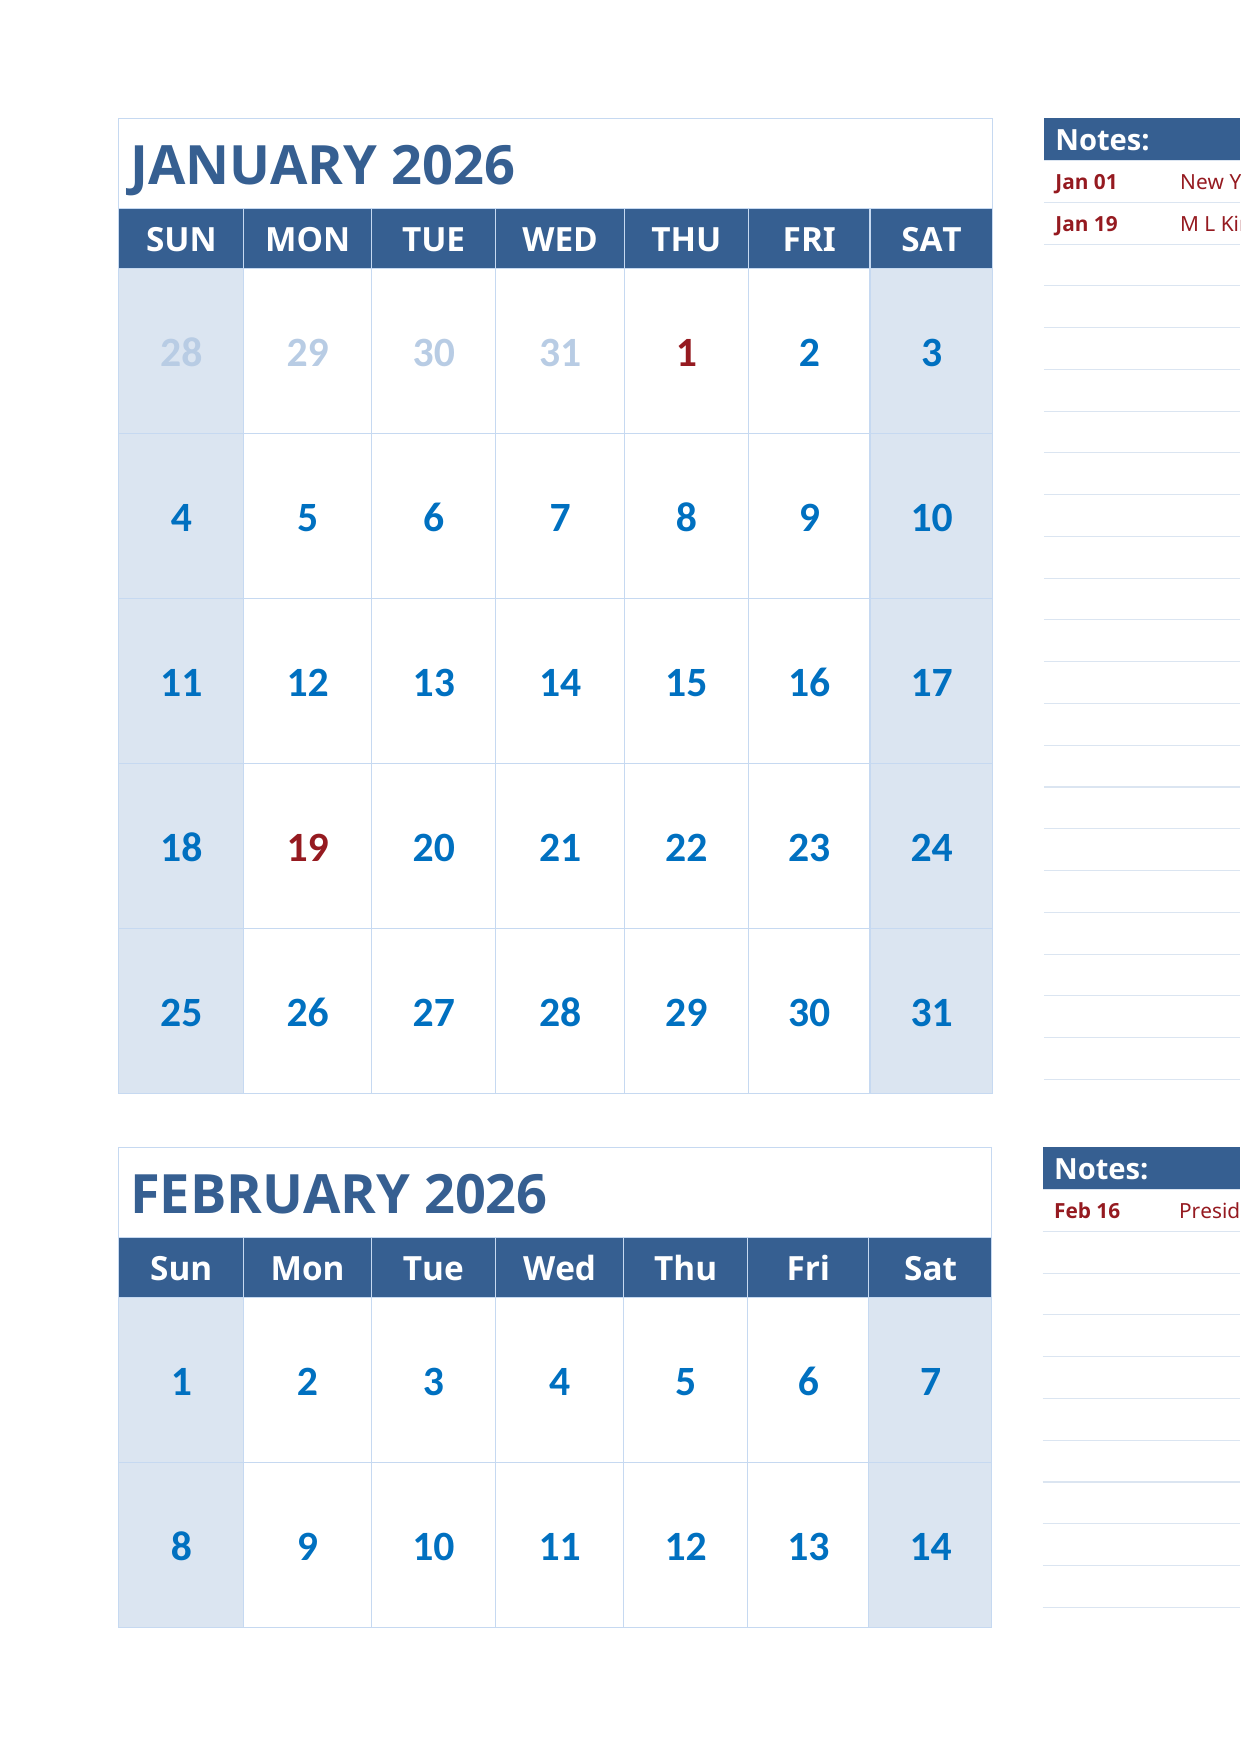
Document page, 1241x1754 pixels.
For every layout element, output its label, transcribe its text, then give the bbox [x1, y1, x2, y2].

table_cell Presidents' Day [1168, 1190, 1240, 1231]
table_cell 16 [749, 599, 869, 763]
table_cell [1169, 286, 1240, 327]
table_cell [1044, 829, 1169, 870]
table_cell 4 [496, 1298, 623, 1462]
table_cell MON [244, 209, 371, 268]
table_cell Fri [748, 1238, 868, 1297]
table_cell [1169, 1038, 1240, 1079]
table_cell 15 [625, 599, 748, 763]
table_cell 29 [244, 269, 371, 433]
table_cell [1169, 955, 1240, 995]
table_cell [1044, 495, 1169, 536]
table_header FEBRUARY 2026 [119, 1148, 991, 1237]
table_cell New Year's Day [1169, 161, 1240, 202]
table_cell [1044, 996, 1169, 1037]
table_cell Jan 19 [1044, 203, 1169, 243]
table_cell 9 [244, 1463, 371, 1627]
table_cell Wed [496, 1238, 623, 1297]
table_cell 7 [869, 1298, 991, 1462]
table_cell [1016, 745, 1044, 786]
table_cell [1015, 1231, 1043, 1273]
table_cell [1043, 1232, 1168, 1273]
table_cell [1043, 1274, 1168, 1314]
table_cell [1016, 327, 1044, 369]
table_cell [1016, 494, 1044, 536]
table_cell [1044, 245, 1169, 285]
table_cell [1043, 1441, 1168, 1481]
table_cell [1168, 1441, 1240, 1481]
table_cell [1169, 829, 1240, 870]
table_cell [1168, 1232, 1240, 1273]
table_cell Mon [244, 1238, 371, 1297]
table_cell 30 [749, 929, 869, 1093]
table_cell [1169, 328, 1240, 369]
table_cell [1016, 912, 1044, 953]
table_cell [1044, 328, 1169, 369]
table_cell [1015, 1523, 1043, 1565]
table_cell 28 [119, 269, 243, 433]
table_cell [1016, 452, 1044, 494]
table_header Notes: [1043, 1147, 1240, 1189]
table_cell [1016, 828, 1044, 870]
table_cell [1016, 578, 1044, 619]
table_header [1015, 1147, 1043, 1189]
table_cell [1015, 1356, 1043, 1398]
table_cell [1016, 536, 1044, 578]
table_cell 23 [749, 764, 869, 928]
table_cell [1044, 704, 1169, 745]
table_cell 12 [244, 599, 371, 763]
table_header JANUARY 2026 [119, 119, 992, 208]
table_cell [1016, 703, 1044, 745]
table_cell [1044, 370, 1169, 411]
table_cell [1016, 244, 1044, 285]
table_cell [1043, 1399, 1168, 1440]
table_cell 7 [496, 434, 624, 598]
table_cell [1044, 662, 1169, 703]
table_cell [1044, 788, 1169, 828]
table_cell SAT [871, 209, 992, 268]
table_cell 13 [748, 1463, 868, 1627]
table_cell 13 [372, 599, 495, 763]
table_cell [1015, 1398, 1043, 1440]
table_cell [1015, 1273, 1043, 1314]
table_cell Thu [624, 1238, 747, 1297]
table_cell [1168, 1399, 1240, 1440]
table_cell 5 [244, 434, 371, 598]
table_cell [1169, 453, 1240, 494]
table_cell THU [625, 209, 748, 268]
table_cell [1044, 579, 1169, 619]
table_cell 5 [624, 1298, 747, 1462]
table_cell [1043, 1483, 1168, 1523]
table_cell 2 [244, 1298, 371, 1462]
table_cell [1016, 786, 1044, 828]
table_cell 2 [749, 269, 869, 433]
table_cell [1015, 1481, 1043, 1523]
table_cell 1 [119, 1298, 243, 1462]
table_cell 14 [496, 599, 624, 763]
table_cell [1169, 662, 1240, 703]
table_cell 25 [119, 929, 243, 1093]
table_cell [1016, 995, 1044, 1037]
table_cell 8 [625, 434, 748, 598]
table_cell 20 [372, 764, 495, 928]
table_cell [1169, 746, 1240, 786]
table_cell 26 [244, 929, 371, 1093]
table_cell 10 [871, 434, 992, 598]
table_header Notes: [1044, 118, 1240, 160]
table_cell 21 [496, 764, 624, 928]
table_cell [1015, 1314, 1043, 1356]
table_cell Feb 16 [1043, 1190, 1168, 1231]
table_cell Tue [372, 1238, 495, 1297]
table_cell [1015, 1189, 1043, 1231]
table_header [107, 1147, 1004, 1636]
table_cell [1015, 1565, 1043, 1607]
table_cell [1016, 870, 1044, 912]
table_cell 1 [625, 269, 748, 433]
table_cell [1044, 955, 1169, 995]
table_cell Sun [119, 1238, 243, 1297]
table_cell Sat [869, 1238, 991, 1297]
table_cell [1016, 369, 1044, 411]
table_cell 3 [372, 1298, 495, 1462]
table_cell [1168, 1357, 1240, 1398]
table_cell [1169, 412, 1240, 452]
table_cell 18 [119, 764, 243, 928]
table_cell 29 [625, 929, 748, 1093]
table_cell [1016, 411, 1044, 452]
table_cell 28 [496, 929, 624, 1093]
table_cell [1044, 537, 1169, 578]
table_cell 27 [372, 929, 495, 1093]
table_cell 19 [244, 764, 371, 928]
table_header [107, 118, 118, 1094]
table_cell FRI [749, 209, 869, 268]
table_cell [1169, 537, 1240, 578]
table_cell 30 [372, 269, 495, 433]
table_cell 31 [496, 269, 624, 433]
table_cell [1044, 412, 1169, 452]
table_cell [1169, 871, 1240, 912]
table_header [1016, 118, 1044, 160]
table_cell [1168, 1274, 1240, 1314]
table_cell [1016, 661, 1044, 703]
table_cell [1016, 619, 1044, 661]
table_cell [1043, 1524, 1168, 1565]
table_cell [1044, 620, 1169, 661]
table_cell [1016, 285, 1044, 327]
table_header [993, 118, 1005, 1094]
table_cell [1044, 746, 1169, 786]
table_cell 4 [119, 434, 243, 598]
table_cell [1016, 160, 1044, 202]
table_cell [1016, 954, 1044, 995]
table_cell [1169, 913, 1240, 953]
table_cell 9 [749, 434, 869, 598]
table_cell [1169, 704, 1240, 745]
table_cell 17 [871, 599, 992, 763]
table_header [1005, 118, 1240, 1094]
table_cell [1044, 453, 1169, 494]
table_cell M L King Day [1169, 203, 1240, 243]
table_cell [1169, 788, 1240, 828]
table_cell [1044, 871, 1169, 912]
table_cell 11 [496, 1463, 623, 1627]
table_cell 31 [871, 929, 992, 1093]
table_cell 10 [372, 1463, 495, 1627]
table_cell [1015, 1440, 1043, 1481]
table_cell Jan 01 [1044, 161, 1169, 202]
table_cell [1168, 1566, 1240, 1607]
table_cell 3 [871, 269, 992, 433]
table_cell [1168, 1524, 1240, 1565]
table_cell [1168, 1483, 1240, 1523]
table_cell TUE [372, 209, 495, 268]
table_cell [1016, 1037, 1044, 1079]
table_cell [1169, 245, 1240, 285]
table_cell 8 [119, 1463, 243, 1627]
table_cell SUN [119, 209, 243, 268]
table_cell [1043, 1315, 1168, 1356]
table_cell [1169, 370, 1240, 411]
table_cell 6 [748, 1298, 868, 1462]
table_cell 11 [119, 599, 243, 763]
table_cell [1044, 1038, 1169, 1079]
table_cell [1169, 495, 1240, 536]
table_cell [1044, 913, 1169, 953]
table_cell [1044, 286, 1169, 327]
table_cell 14 [869, 1463, 991, 1627]
table_cell WED [496, 209, 624, 268]
table_cell [1043, 1566, 1168, 1607]
table_cell 6 [372, 434, 495, 598]
table_cell [1169, 579, 1240, 619]
table_cell [1169, 620, 1240, 661]
table_cell [1043, 1357, 1168, 1398]
table_cell 22 [625, 764, 748, 928]
table_cell [1168, 1315, 1240, 1356]
table_cell 12 [624, 1463, 747, 1627]
table_cell [1169, 996, 1240, 1037]
table_cell [1016, 202, 1044, 243]
table_cell 24 [871, 764, 992, 928]
table_header [1004, 1147, 1240, 1636]
